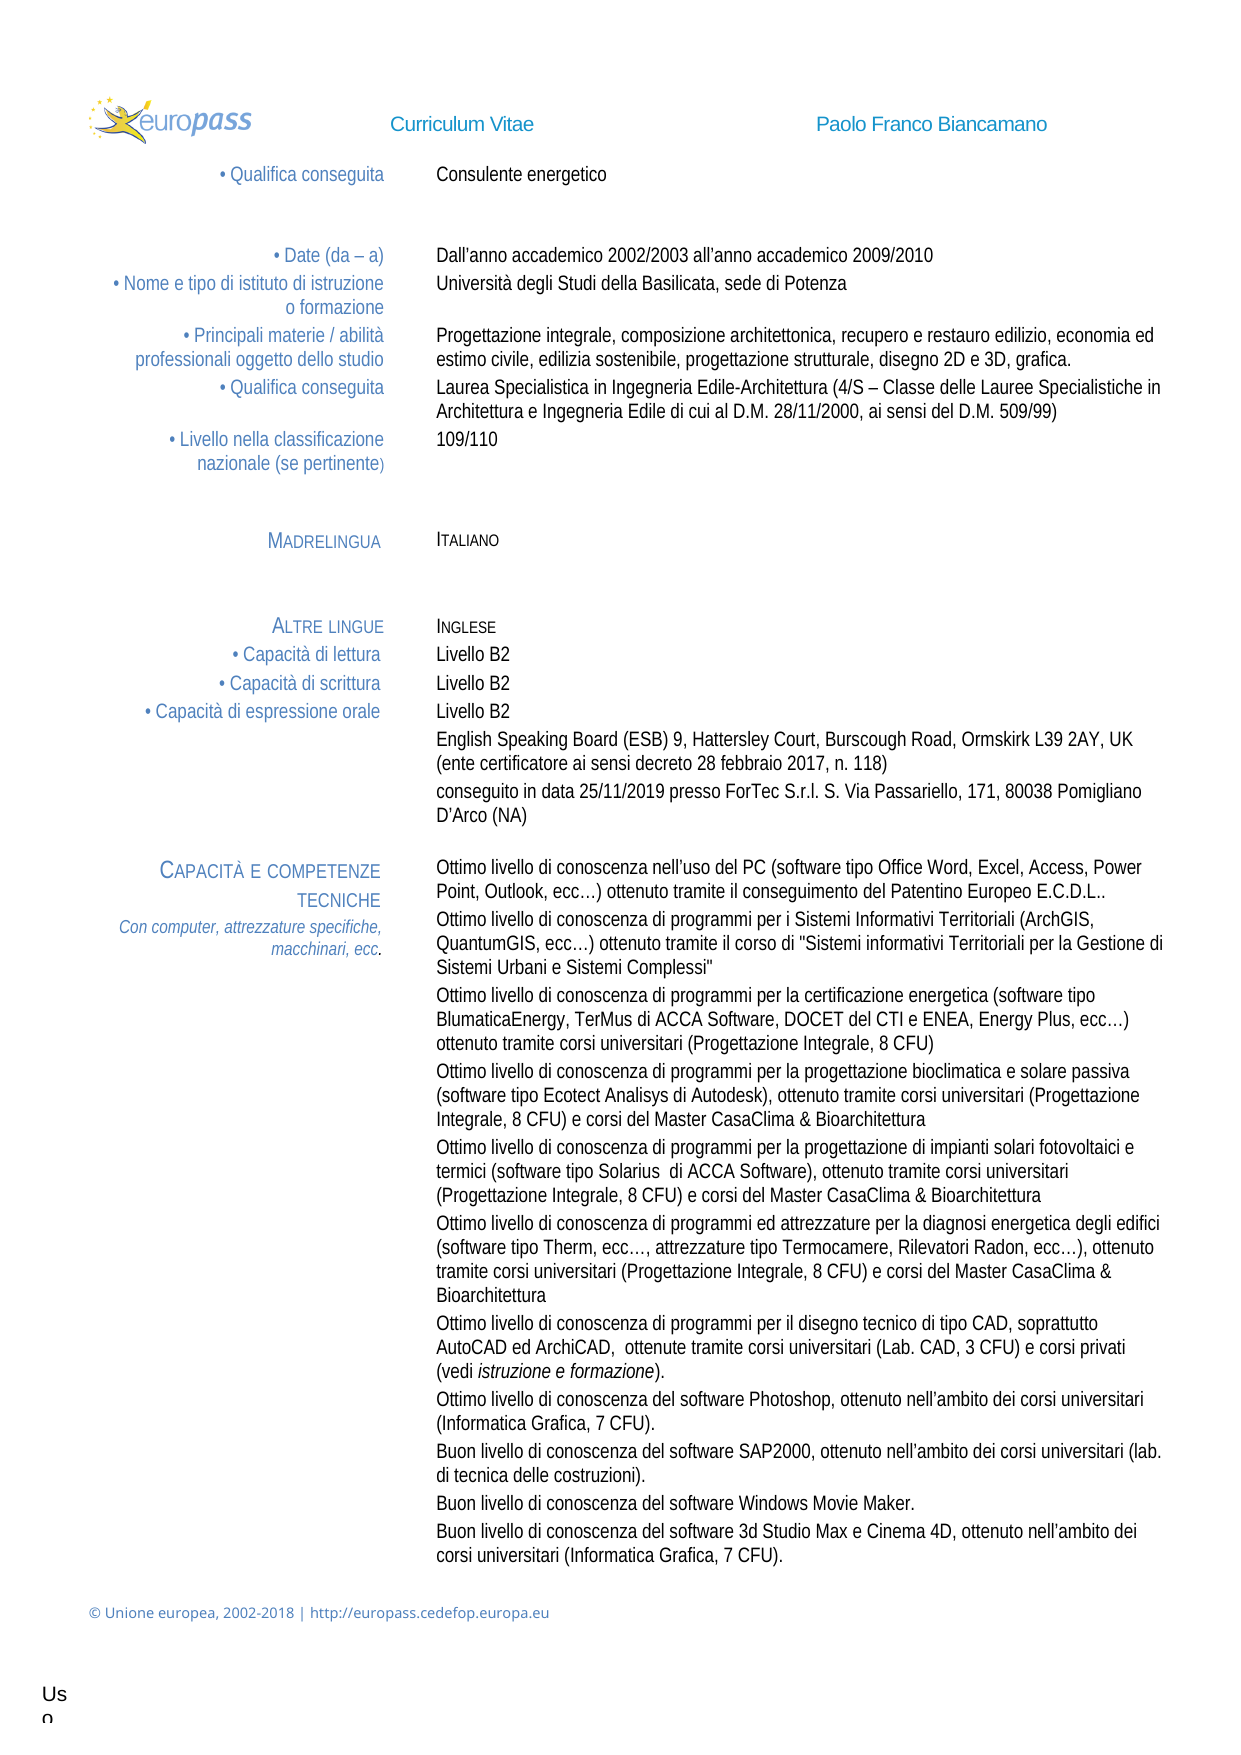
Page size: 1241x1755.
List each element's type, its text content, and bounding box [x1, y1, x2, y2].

table_cell Livello B2 [425, 669, 1178, 697]
table_cell [395, 640, 425, 668]
table_cell [89, 1570, 395, 1602]
table_header Dall’anno accademico 2002/2003 all’anno accademico 2009/2010 [425, 240, 1178, 268]
table_cell • Nome e tipo di istituto di istruzione o formazione [89, 269, 395, 321]
table_cell [395, 425, 425, 477]
table_cell • Qualifica conseguita [89, 373, 395, 425]
table_cell [89, 188, 395, 216]
table_header [395, 525, 425, 555]
table_cell [395, 269, 425, 321]
table_cell [395, 1570, 425, 1602]
table_header [425, 584, 1178, 612]
table_cell Livello B2 English Speaking Board (ESB) 9, Hattersley Court, Burscough Road, Ormskirk L39 2AY, UK (ente certificatore ai sensi decreto 28 febbraio 2017, n. 118) conseguito in data 25/11/2019 presso ForTec S.r.l. S. Via Passariello, 171, 80038 Pomigliano D’Arco (NA) [425, 697, 1178, 829]
table_cell • Capacità di espressione orale [89, 697, 395, 829]
table_cell [395, 160, 425, 188]
table_cell [425, 188, 1178, 216]
table_cell [395, 188, 425, 216]
table_header Capacità e competenze tecniche Con computer, attrezzature specifiche, macchinari, ecc. [89, 853, 395, 1569]
table_cell Università degli Studi della Basilicata, sede di Potenza [425, 269, 1178, 321]
table_cell • Capacità di lettura [89, 640, 395, 668]
table_cell • Principali materie / abilità professionali oggetto dello studio [89, 321, 395, 373]
table_cell Progettazione integrale, composizione architettonica, recupero e restauro edilizio, economia ed estimo civile, edilizia sostenibile, progettazione strutturale, disegno 2D e 3D, grafica. [425, 321, 1178, 373]
table_header [395, 584, 425, 612]
table_cell • Capacità di scrittura [89, 669, 395, 697]
table_header [395, 853, 425, 1569]
table_header [395, 240, 425, 268]
table_cell [395, 612, 425, 640]
table_cell [395, 669, 425, 697]
table_cell [395, 697, 425, 829]
table_cell Livello B2 [425, 640, 1178, 668]
table_cell [425, 1570, 1178, 1602]
table_cell Inglese [425, 612, 1178, 640]
table_header • Date (da – a) [89, 240, 395, 268]
table_header Ottimo livello di conoscenza nell’uso del PC (software tipo Office Word, Excel, Access, Power Point, Outlook, ecc…) ottenuto tramite il conseguimento del Patentino Europeo E.C.D.L.. Ottimo livello di conoscenza di programmi per i Sistemi Informativi Territoriali (ArchGIS, QuantumGIS, ecc…) ottenuto tramite il corso di "Sistemi informativi Territoriali per la Gestione di Sistemi Urbani e Sistemi Complessi" Ottimo livello di conoscenza di programmi per la certificazione energetica (software tipo BlumaticaEnergy, TerMus di ACCA Software, DOCET del CTI e ENEA, Energy Plus, ecc…) ottenuto tramite corsi universitari (Progettazione Integrale, 8 CFU) Ottimo livello di conoscenza di programmi per la progettazione bioclimatica e solare passiva (software tipo Ecotect Analisys di Autodesk), ottenuto tramite corsi universitari (Progettazione Integrale, 8 CFU) e corsi del Master CasaClima & Bioarchitettura Ottimo livello di conoscenza di programmi per la progettazione di impianti solari fotovoltaici e termici (software tipo Solarius di ACCA Software), ottenuto tramite corsi universitari (Progettazione Integrale, 8 CFU) e corsi del Master CasaClima & Bioarchitettura Ottimo livello di conoscenza di programmi ed attrezzature per la diagnosi energetica degli edifici (software tipo Therm, ecc…, attrezzature tipo Termocamere, Rilevatori Radon, ecc…), ottenuto tramite corsi universitari (Progettazione Integrale, 8 CFU) e corsi del Master CasaClima & Bioarchitettura Ottimo livello di conoscenza di programmi per il disegno tecnico di tipo CAD, soprattutto AutoCAD ed ArchiCAD, ottenute tramite corsi universitari (Lab. CAD, 3 CFU) e corsi privati (vedi istruzione e formazione). Ottimo livello di conoscenza del software Photoshop, ottenuto nell’ambito dei corsi universitari (Informatica Grafica, 7 CFU). Buon livello di conoscenza del software SAP2000, ottenuto nell’ambito dei corsi universitari (lab. di tecnica delle costruzioni). Buon livello di conoscenza del software Windows Movie Maker. Buon livello di conoscenza del software 3d Studio Max e Cinema 4D, ottenuto nell’ambito dei corsi universitari (Informatica Grafica, 7 CFU). [425, 853, 1178, 1569]
table_cell [395, 373, 425, 425]
table_cell Altre lingue [89, 612, 395, 640]
table_header Italiano [425, 525, 1178, 555]
table_cell • Livello nella classificazione nazionale (se pertinente) [89, 425, 395, 477]
table_cell • Qualifica conseguita [89, 160, 395, 188]
table_header Madrelingua [89, 525, 395, 555]
table_cell 109/110 [425, 425, 1178, 477]
table_header [89, 584, 395, 612]
table_cell Consulente energetico [425, 160, 1178, 188]
table_cell [395, 321, 425, 373]
table_cell Laurea Specialistica in Ingegneria Edile-Architettura (4/S – Classe delle Lauree Specialistiche in Architettura e Ingegneria Edile di cui al D.M. 28/11/2000, ai sensi del D.M. 509/99) [425, 373, 1178, 425]
